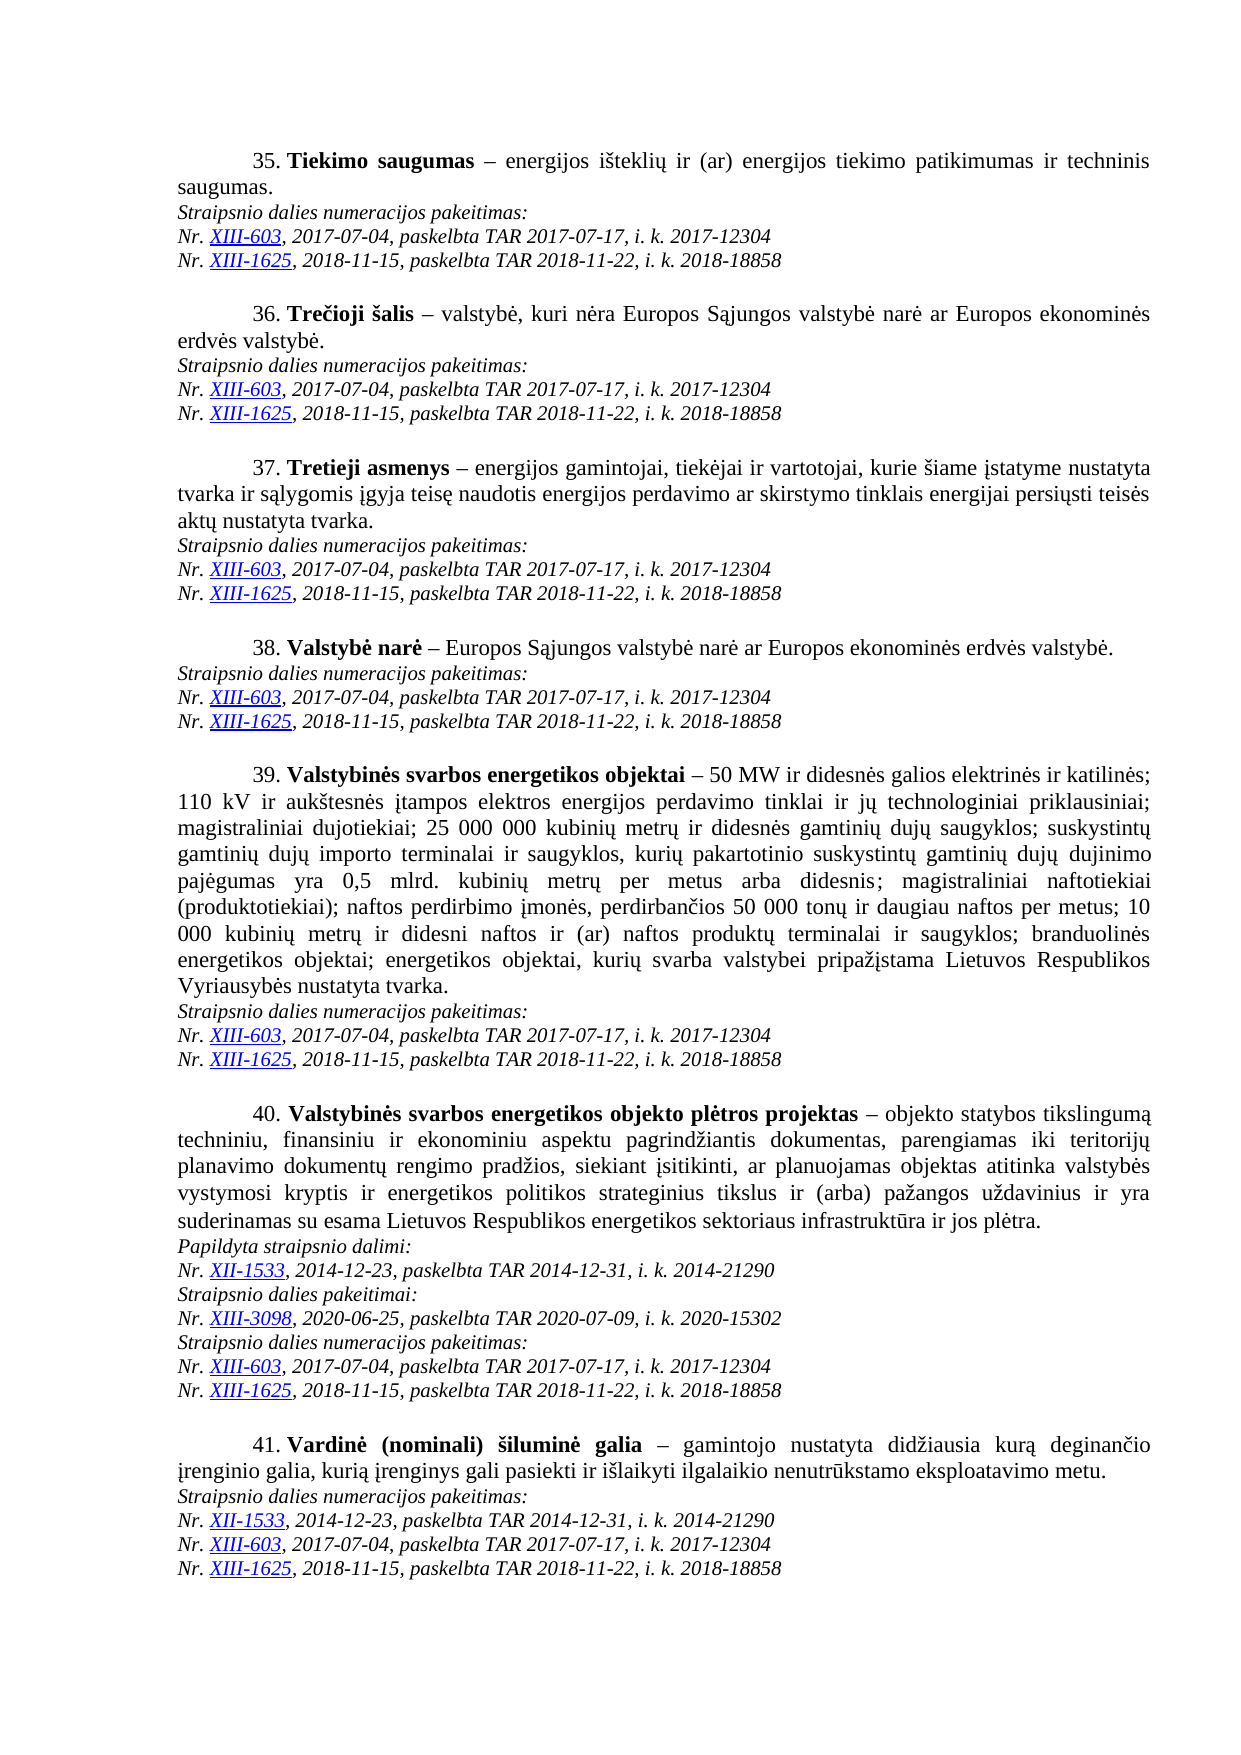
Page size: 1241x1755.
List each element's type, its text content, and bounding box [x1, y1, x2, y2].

text Nr. XIII-1625, 2018-11-15, paskelbta TAR 2018-11-22, i. k. 2018-18858 [177, 581, 1152, 605]
text Nr. XIII-1625, 2018-11-15, paskelbta TAR 2018-11-22, i. k. 2018-18858 [177, 709, 1152, 733]
text Straipsnio dalies pakeitimai: [177, 1282, 1152, 1306]
text Nr. XII-1533, 2014-12-23, paskelbta TAR 2014-12-31, i. k. 2014-21290 [177, 1508, 1152, 1532]
text 39. Valstybinės svarbos energetikos objektai – 50 MW ir didesnės galios elektrinės ir katilinės; 110 kV ir aukštesnės įtampos elektros energijos perdavimo tinklai ir jų technologiniai priklausiniai; magistraliniai dujotiekiai; 25 000 000 kubinių metrų ir didesnės gamtinių dujų saugyklos; suskystintų gamtinių dujų importo terminalai ir saugyklos, kurių pakartotinio suskystintų gamtinių dujų dujinimo pajėgumas yra 0,5 mlrd. kubinių metrų per metus arba didesnis; magistraliniai naftotiekiai (produktotiekiai); naftos perdirbimo įmonės, perdirbančios 50 000 tonų ir daugiau naftos per metus; 10 000 kubinių metrų ir didesni naftos ir (ar) naftos produktų terminalai ir saugyklos; branduolinės energetikos objektai; energetikos objektai, kurių svarba valstybei pripažįstama Lietuvos Respublikos Vyriausybės nustatyta tvarka. [177, 761, 1152, 999]
text Nr. XIII-1625, 2018-11-15, paskelbta TAR 2018-11-22, i. k. 2018-18858 [177, 1556, 1152, 1580]
text Nr. XIII-603, 2017-07-04, paskelbta TAR 2017-07-17, i. k. 2017-12304 [177, 684, 1152, 709]
text Nr. XIII-1625, 2018-11-15, paskelbta TAR 2018-11-22, i. k. 2018-18858 [177, 401, 1152, 425]
text Straipsnio dalies numeracijos pakeitimas: [177, 1330, 1152, 1354]
text Nr. XIII-603, 2017-07-04, paskelbta TAR 2017-07-17, i. k. 2017-12304 [177, 1023, 1152, 1047]
text Straipsnio dalies numeracijos pakeitimas: [177, 661, 1152, 684]
text Nr. XIII-603, 2017-07-04, paskelbta TAR 2017-07-17, i. k. 2017-12304 [177, 1532, 1152, 1556]
text Nr. XIII-1625, 2018-11-15, paskelbta TAR 2018-11-22, i. k. 2018-18858 [177, 248, 1152, 272]
text Straipsnio dalies numeracijos pakeitimas: [177, 999, 1152, 1023]
text Papildyta straipsnio dalimi: [177, 1234, 1152, 1258]
text Nr. XIII-1625, 2018-11-15, paskelbta TAR 2018-11-22, i. k. 2018-18858 [177, 1047, 1152, 1071]
text 37. Tretieji asmenys – energijos gamintojai, tiekėjai ir vartotojai, kurie šiame įstatyme nustatyta tvarka ir sąlygomis įgyja teisę naudotis energijos perdavimo ar skirstymo tinklais energijai persiųsti teisės aktų nustatyta tvarka. [177, 454, 1152, 533]
text 35. Tiekimo saugumas – energijos išteklių ir (ar) energijos tiekimo patikimumas ir techninis saugumas. [177, 147, 1152, 199]
text Nr. XIII-603, 2017-07-04, paskelbta TAR 2017-07-17, i. k. 2017-12304 [177, 1354, 1152, 1378]
text Straipsnio dalies numeracijos pakeitimas: [177, 353, 1152, 377]
text Nr. XIII-603, 2017-07-04, paskelbta TAR 2017-07-17, i. k. 2017-12304 [177, 557, 1152, 581]
text 40. Valstybinės svarbos energetikos objekto plėtros projektas – objekto statybos tikslingumą techniniu, finansiniu ir ekonominiu aspektu pagrindžiantis dokumentas, parengiamas iki teritorijų planavimo dokumentų rengimo pradžios, siekiant įsitikinti, ar planuojamas objektas atitinka valstybės vystymosi kryptis ir energetikos politikos strateginius tikslus ir (arba) pažangos uždavinius ir yra suderinamas su esama Lietuvos Respublikos energetikos sektoriaus infrastruktūra ir jos plėtra. [177, 1099, 1152, 1234]
text Nr. XII-1533, 2014-12-23, paskelbta TAR 2014-12-31, i. k. 2014-21290 [177, 1258, 1152, 1282]
text 36. Trečioji šalis – valstybė, kuri nėra Europos Sąjungos valstybė narė ar Europos ekonominės erdvės valstybė. [177, 301, 1152, 353]
text Straipsnio dalies numeracijos pakeitimas: [177, 533, 1152, 557]
text Straipsnio dalies numeracijos pakeitimas: [177, 199, 1152, 224]
text 38. Valstybė narė – Europos Sąjungos valstybė narė ar Europos ekonominės erdvės valstybė. [177, 634, 1152, 661]
text Nr. XIII-603, 2017-07-04, paskelbta TAR 2017-07-17, i. k. 2017-12304 [177, 377, 1152, 401]
text 41. Vardinė (nominali) šiluminė galia – gamintojo nustatyta didžiausia kurą deginančio įrenginio galia, kurią įrenginys gali pasiekti ir išlaikyti ilgalaikio nenutrūkstamo eksploatavimo metu. [177, 1431, 1152, 1484]
text Straipsnio dalies numeracijos pakeitimas: [177, 1484, 1152, 1508]
text Nr. XIII-1625, 2018-11-15, paskelbta TAR 2018-11-22, i. k. 2018-18858 [177, 1378, 1152, 1402]
text Nr. XIII-603, 2017-07-04, paskelbta TAR 2017-07-17, i. k. 2017-12304 [177, 224, 1152, 248]
text Nr. XIII-3098, 2020-06-25, paskelbta TAR 2020-07-09, i. k. 2020-15302 [177, 1306, 1152, 1330]
